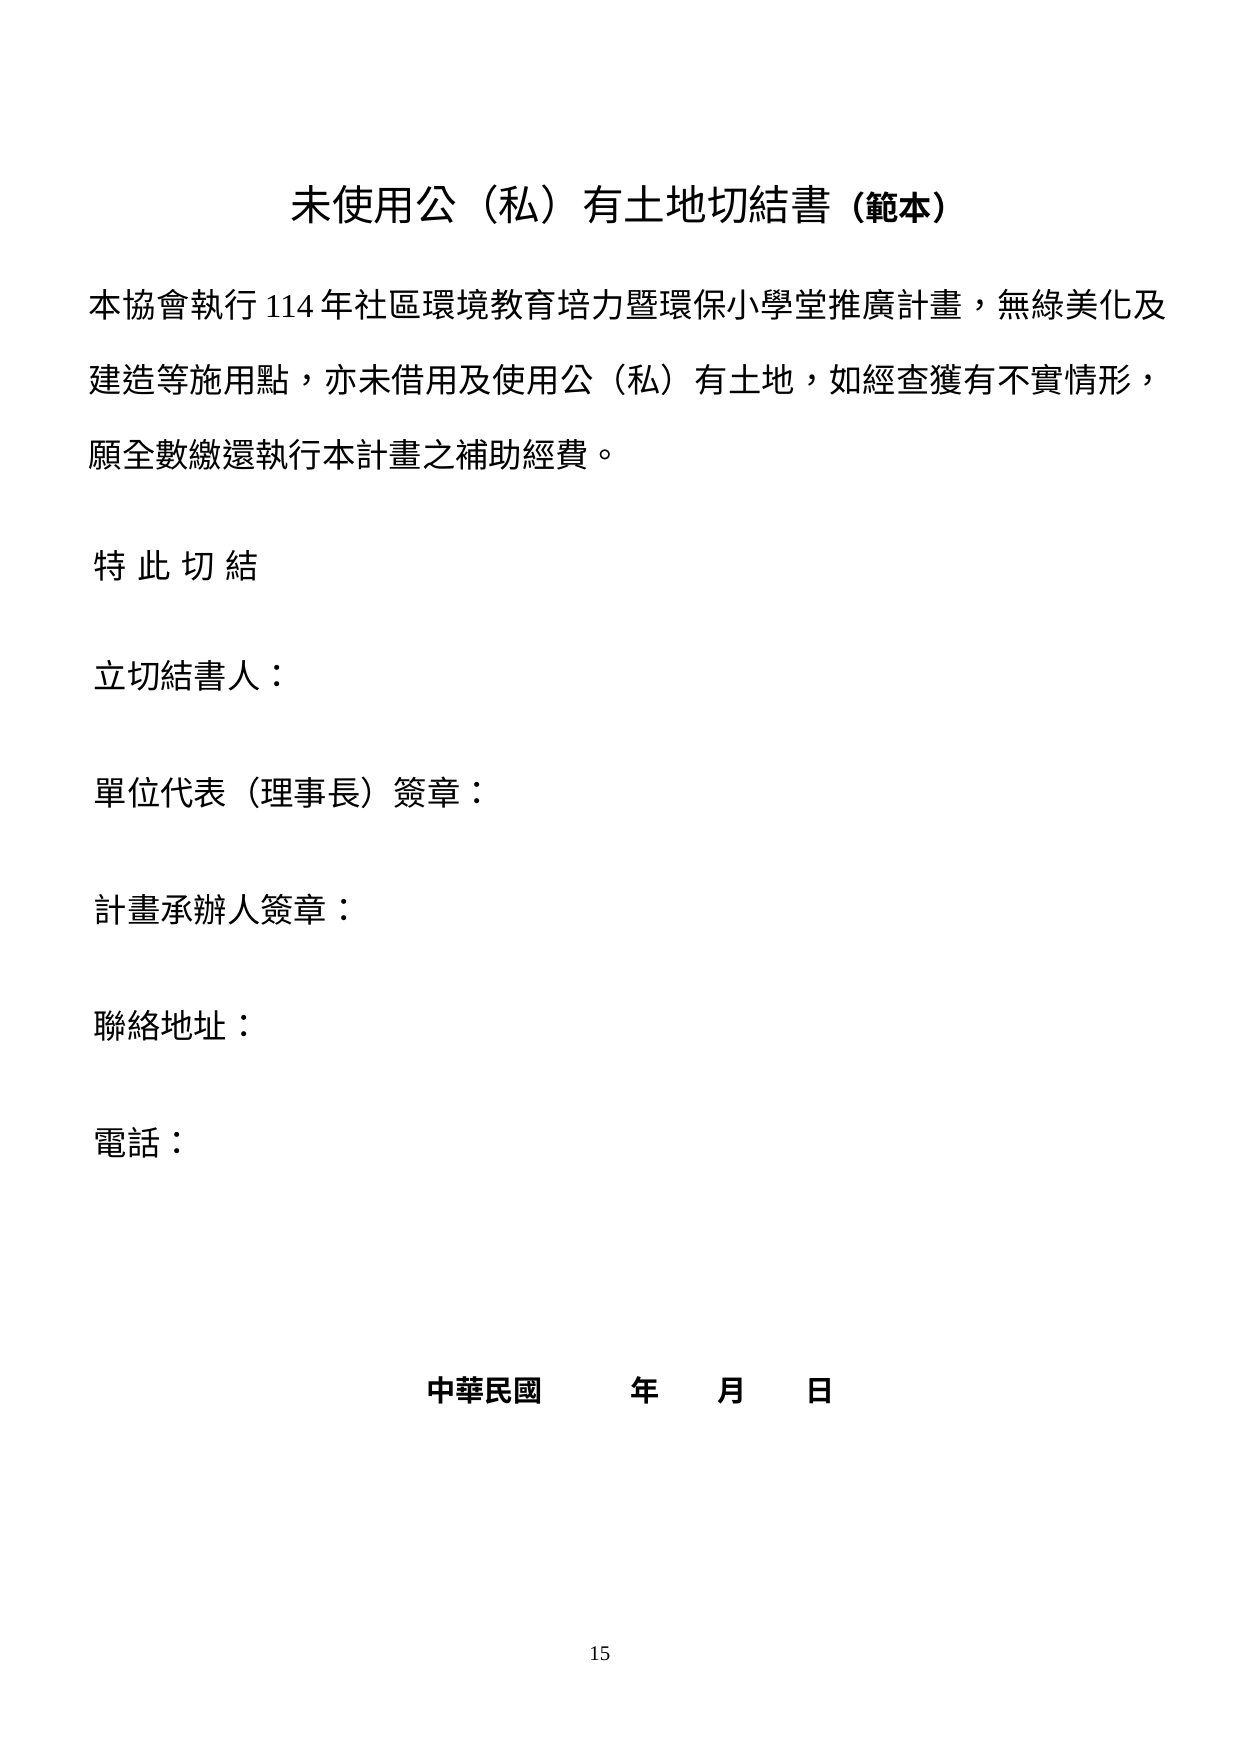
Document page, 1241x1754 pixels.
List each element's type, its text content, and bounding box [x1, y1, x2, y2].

text 特此切結 [94, 526, 1167, 601]
text 立切結書人： [94, 637, 1167, 712]
text 聯絡地址： [94, 987, 1167, 1062]
text 未使用公（私）有土地切結書（範本） [89, 180, 1167, 230]
text 本協會執行114年社區環境教育培力暨環保小學堂推廣計畫，無綠美化及建造等施用點，亦未借用及使用公（私）有土地，如經查獲有不實情形，願全數繳還執行本計畫之補助經費。 [89, 266, 1167, 491]
text 單位代表（理事長）簽章： [94, 753, 1167, 828]
text 電話： [94, 1103, 1167, 1178]
text 計畫承辦人簽章： [94, 870, 1167, 945]
text 中華民國 年 月 日 [94, 1351, 1167, 1426]
